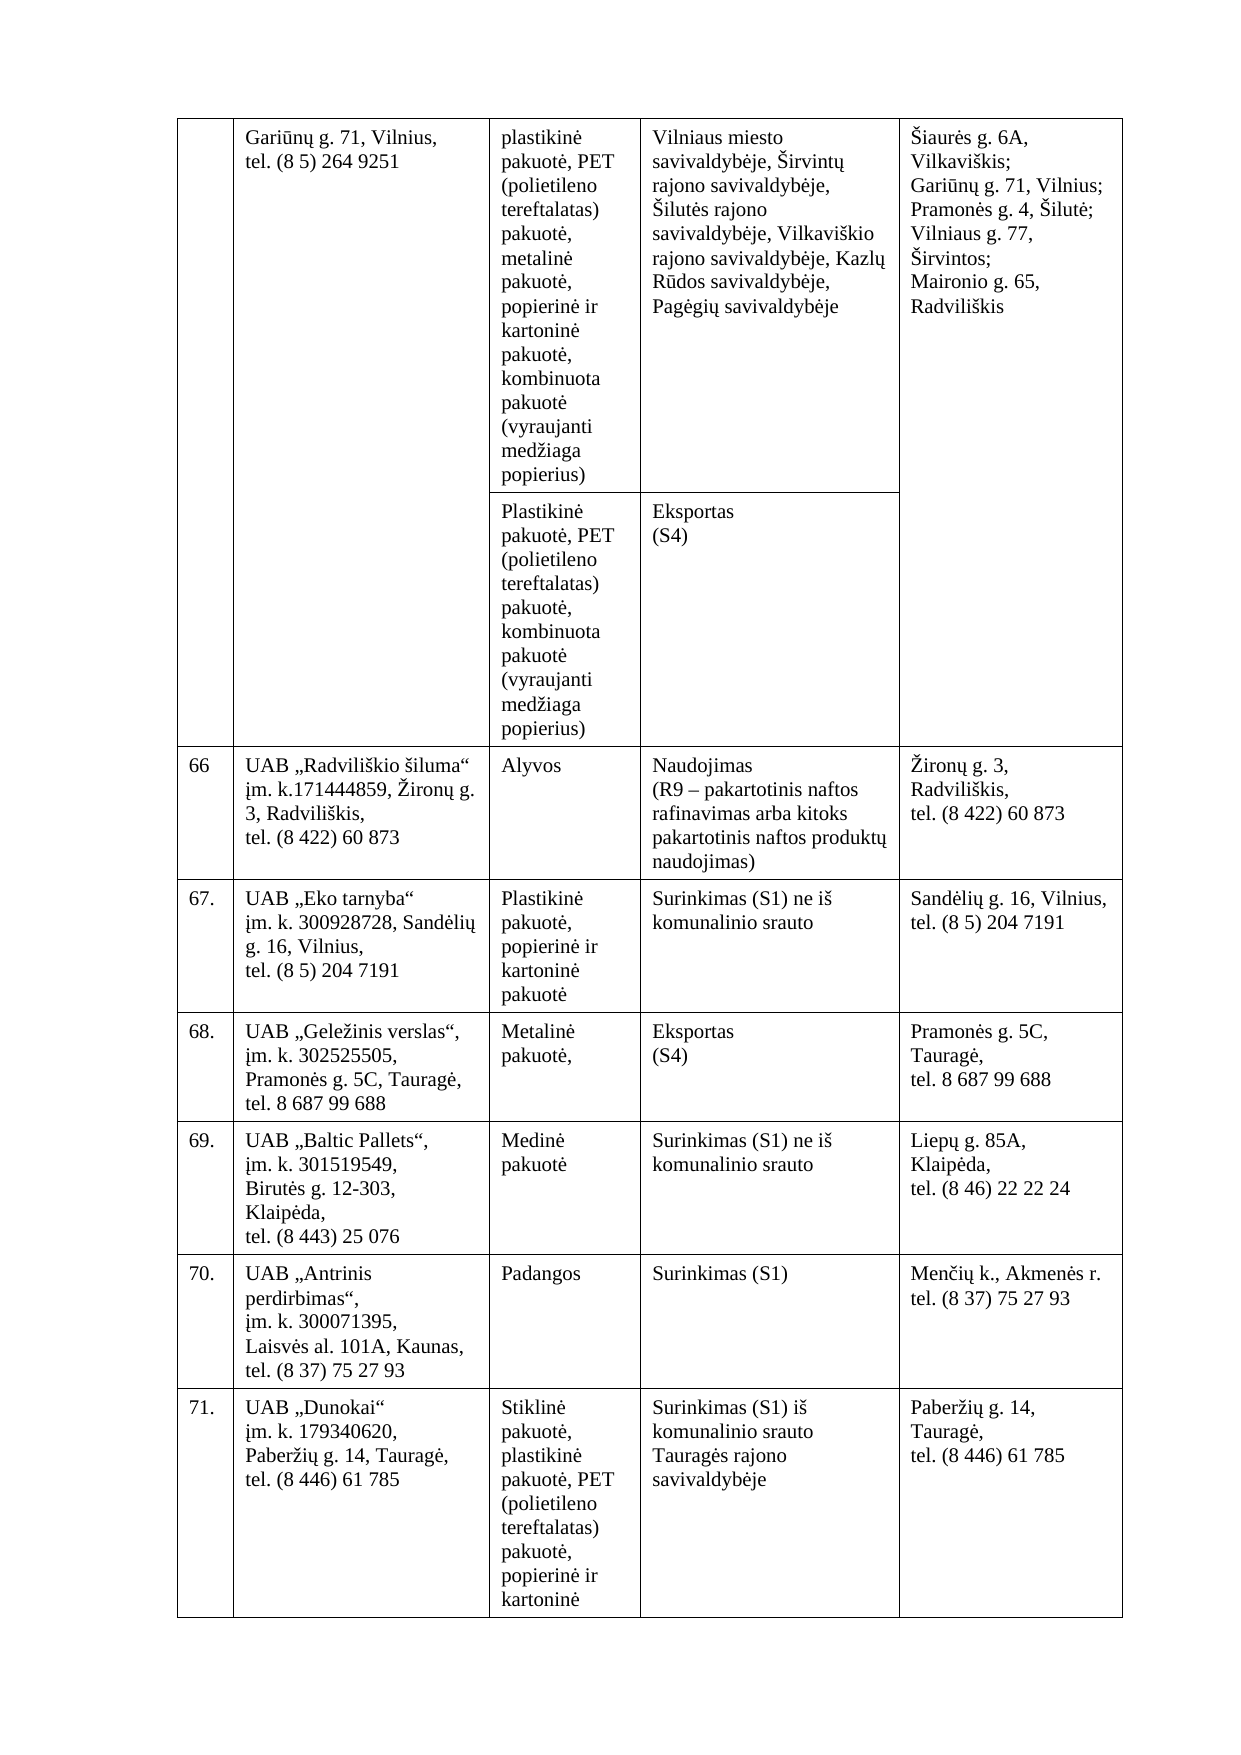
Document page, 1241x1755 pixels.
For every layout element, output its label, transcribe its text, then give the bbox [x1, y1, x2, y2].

table_cell Padangos [490, 1255, 640, 1388]
table_cell 67. [178, 880, 233, 1012]
table_cell Eksportas (S4) [641, 1013, 899, 1121]
table_cell Surinkimas (S1) [641, 1255, 899, 1388]
table_cell Šiaurės g. 6A, Vilkaviškis; Gariūnų g. 71, Vilnius; Pramonės g. 4, Šilutė; Vilniaus g. 77, Širvintos; Maironio g. 65, Radviliškis [900, 119, 1122, 746]
table_cell Sandėlių g. 16, Vilnius, tel. (8 5) 204 7191 [900, 880, 1122, 1012]
table_cell 69. [178, 1122, 233, 1254]
table_cell Plastikinė pakuotė, popierinė ir kartoninė pakuotė [490, 880, 640, 1012]
table_cell UAB „Geležinis verslas“, įm. k. 302525505, Pramonės g. 5C, Tauragė, tel. 8 687 99 688 [234, 1013, 489, 1121]
table_cell Surinkimas (S1) ne iš komunalinio srauto [641, 1122, 899, 1254]
table_cell Eksportas (S4) [641, 493, 899, 746]
table_cell Pramonės g. 5C, Tauragė, tel. 8 687 99 688 [900, 1013, 1122, 1121]
table_cell Surinkimas (S1) iš komunalinio srauto Tauragės rajono savivaldybėje [641, 1389, 899, 1617]
table_cell Naudojimas (R9 – pakartotinis naftos rafinavimas arba kitoks pakartotinis naftos produktų naudojimas) [641, 747, 899, 879]
table_cell 71. [178, 1389, 233, 1617]
table_cell [178, 119, 233, 746]
table_cell UAB „Eko tarnyba“ įm. k. 300928728, Sandėlių g. 16, Vilnius, tel. (8 5) 204 7191 [234, 880, 489, 1012]
table_cell Metalinė pakuotė, [490, 1013, 640, 1121]
table_cell 66 [178, 747, 233, 879]
table_cell 68. [178, 1013, 233, 1121]
table_cell Gariūnų g. 71, Vilnius, tel. (8 5) 264 9251 [234, 119, 489, 746]
table_cell Medinė pakuotė [490, 1122, 640, 1254]
table_cell Stiklinė pakuotė, plastikinė pakuotė, PET (polietileno tereftalatas) pakuotė, popierinė ir kartoninė [490, 1389, 640, 1617]
table_cell plastikinė pakuotė, PET (polietileno tereftalatas) pakuotė, metalinė pakuotė, popierinė ir kartoninė pakuotė, kombinuota pakuotė (vyraujanti medžiaga popierius) [490, 119, 640, 492]
table_cell UAB „Antrinis perdirbimas“, įm. k. 300071395, Laisvės al. 101A, Kaunas, tel. (8 37) 75 27 93 [234, 1255, 489, 1388]
table_cell Surinkimas (S1) ne iš komunalinio srauto [641, 880, 899, 1012]
table_cell Žironų g. 3, Radviliškis, tel. (8 422) 60 873 [900, 747, 1122, 879]
table_cell 70. [178, 1255, 233, 1388]
table_cell UAB „Baltic Pallets“, įm. k. 301519549, Birutės g. 12-303, Klaipėda, tel. (8 443) 25 076 [234, 1122, 489, 1254]
table_cell Alyvos [490, 747, 640, 879]
table_cell Liepų g. 85A, Klaipėda, tel. (8 46) 22 22 24 [900, 1122, 1122, 1254]
table_cell UAB „Dunokai“ įm. k. 179340620, Paberžių g. 14, Tauragė, tel. (8 446) 61 785 [234, 1389, 489, 1617]
table_cell Plastikinė pakuotė, PET (polietileno tereftalatas) pakuotė, kombinuota pakuotė (vyraujanti medžiaga popierius) [490, 493, 640, 746]
table_cell UAB „Radviliškio šiluma“ įm. k.171444859, Žironų g. 3, Radviliškis, tel. (8 422) 60 873 [234, 747, 489, 879]
table_cell Vilniaus miesto savivaldybėje, Širvintų rajono savivaldybėje, Šilutės rajono savivaldybėje, Vilkaviškio rajono savivaldybėje, Kazlų Rūdos savivaldybėje, Pagėgių savivaldybėje [641, 119, 899, 492]
table_cell Menčių k., Akmenės r. tel. (8 37) 75 27 93 [900, 1255, 1122, 1388]
table_cell Paberžių g. 14, Tauragė, tel. (8 446) 61 785 [900, 1389, 1122, 1617]
